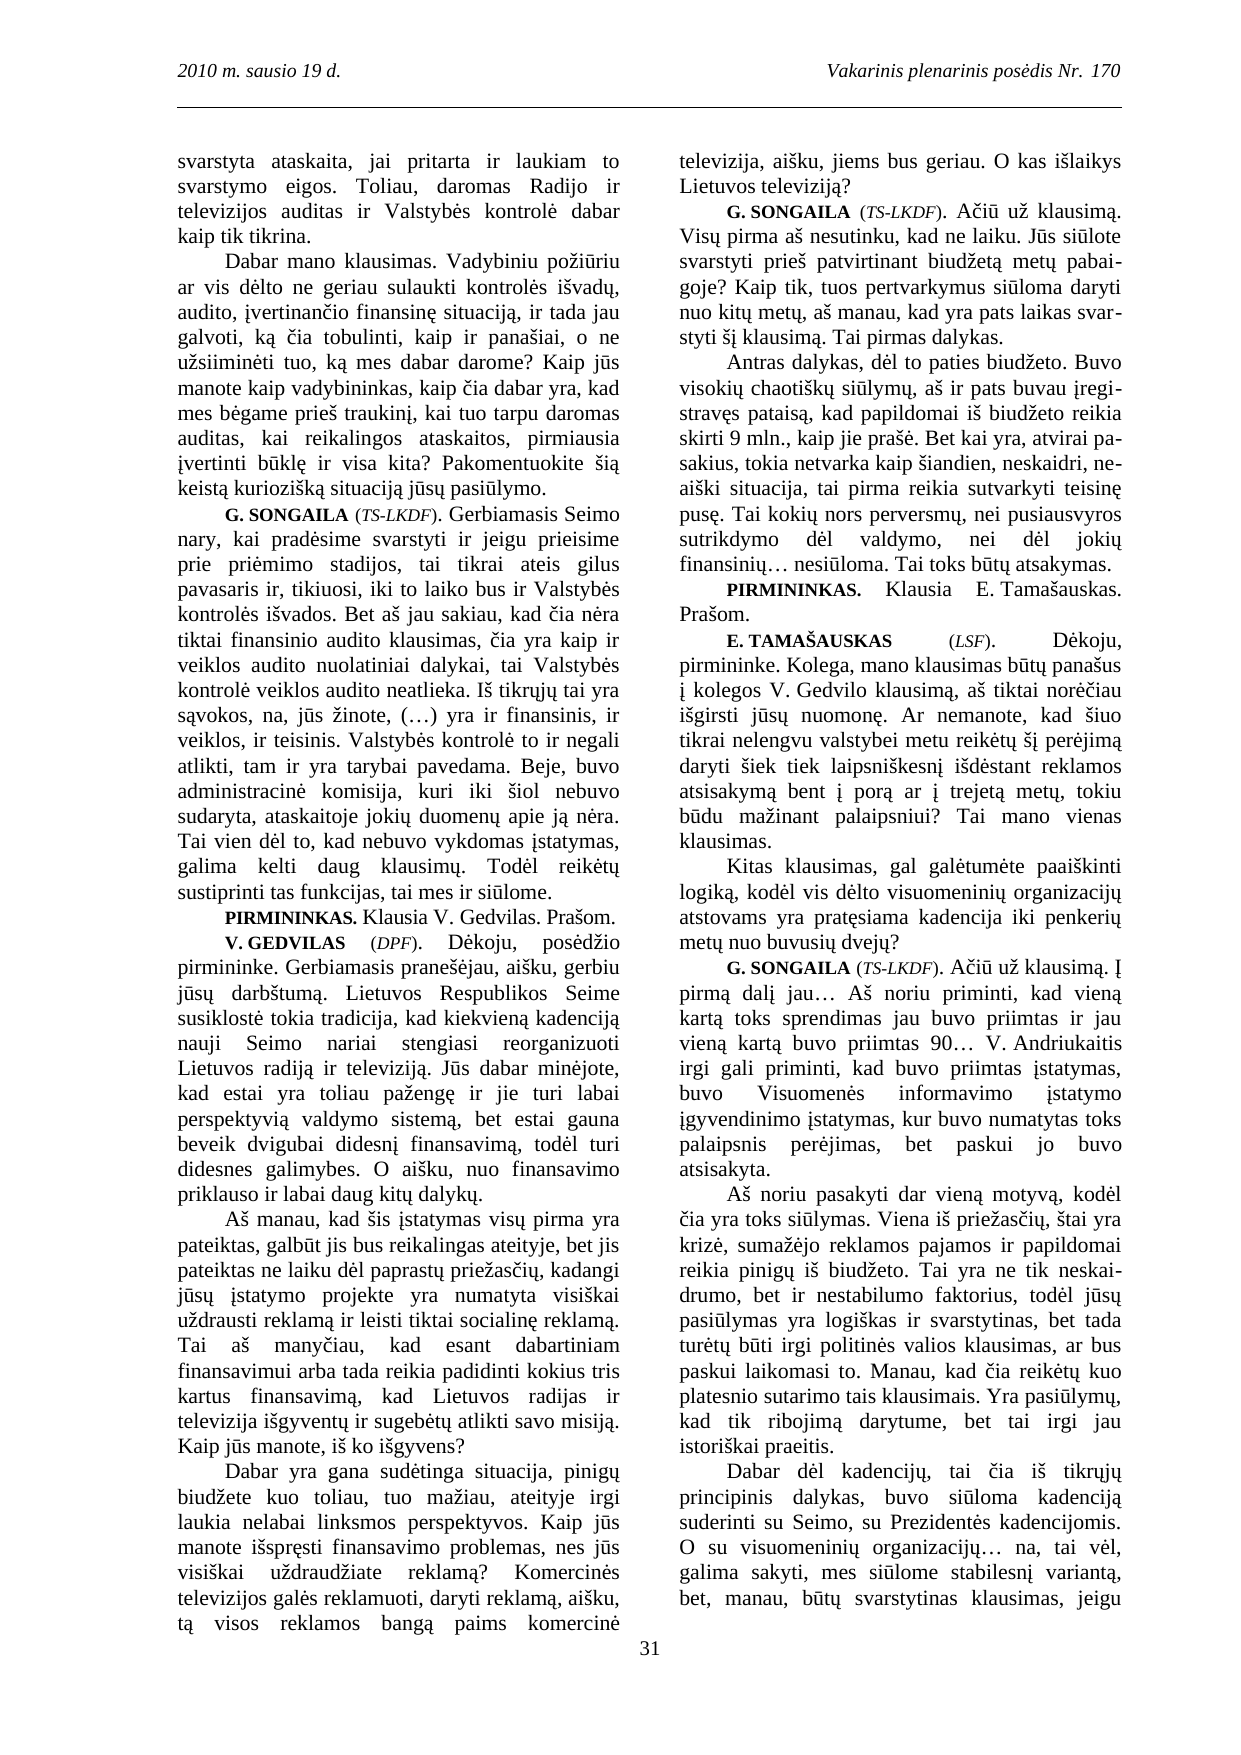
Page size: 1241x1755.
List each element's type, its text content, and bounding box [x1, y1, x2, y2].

text Aš noriu pasakyti dar vieną motyvą, kodėl čia yra toks siūlymas. Viena iš priežasčių, štai yra krizė, sumažėjo reklamos pajamos ir papildomai reikia pinigų iš biudžeto. Tai yra ne tik neskai­drumo, bet ir nestabilumo faktorius, todėl jūsų pasiūlymas yra logiškas ir svarstytinas, bet tada tu­rėtų būti irgi politinės valios klausimas, ar bus pa­skui laikomasi to. Manau, kad čia reikėtų kuo platesnio sutarimo tais klausimais. Yra pasiūlymų, kad tik ribojimą darytume, bet tai irgi jau istoriškai praeitis. [679, 1181, 1122, 1458]
text Antras dalykas, dėl to paties biudžeto. Buvo visokių chaotiškų siūlymų, aš ir pats buvau įregi­stravęs pataisą, kad papildomai iš biudžeto reikia skirti 9 mln., kaip jie prašė. Bet kai yra, atvirai pa­sakius, tokia netvarka kaip šiandien, neskaidri, ne­aiški situacija, tai pirma reikia sutvarkyti teisinę pusę. Tai kokių nors perversmų, nei pusiausvyros su­trikdymo dėl valdymo, nei dėl jokių finansinių… nesiūloma. Tai toks būtų atsakymas. [679, 349, 1122, 576]
text televizija, aišku, jiems bus geriau. O kas išlaikys Lietuvos televiziją? [679, 148, 1122, 198]
text Aš manau, kad šis įstatymas visų pirma yra pateiktas, galbūt jis bus reikalingas ateityje, bet jis pateiktas ne laiku dėl paprastų priežasčių, kadangi jūsų įstatymo projekte yra numatyta visiškai uždrausti reklamą ir leisti tiktai socialinę reklamą. Tai aš manyčiau, kad esant dabartiniam finansavimui arba tada reikia padidinti kokius tris kartus finansavimą, kad Lietuvos radijas ir televizija išgy­ventų ir sugebėtų atlikti savo misiją. Kaip jūs manote, iš ko išgyvens? [177, 1206, 620, 1458]
text Dabar dėl kadencijų, tai čia iš tikrųjų principinis dalykas, buvo siūloma kadenciją suderinti su Seimo, su Prezidentės kadencijomis. O su visuomeninių organizacijų… na, tai vėl, galima sakyti, mes siūlome stabilesnį variantą, bet, manau, būtų svarstytinas klausimas, jeigu [679, 1458, 1122, 1610]
text PIRMININKAS. Klausia E. Tamašauskas. Prašom. [679, 576, 1122, 627]
text V. GEDVILAS (DPF). Dėkoju, posėdžio pirmininke. Gerbiamasis pranešėjau, aišku, gerbiu jūsų darbštumą. Lietuvos Respublikos Seime susiklostė tokia tradicija, kad kiekvieną kadenciją nauji Seimo nariai stengiasi reorganizuoti Lietuvos radiją ir televiziją. Jūs dabar minėjote, kad estai yra toliau pažengę ir jie turi labai perspektyvią valdymo sistemą, bet estai gauna beveik dvigubai didesnį finansavimą, todėl turi didesnes ga­limybes. O aišku, nuo finansavimo priklauso ir la­bai daug kitų dalykų. [177, 929, 620, 1206]
text PIRMININKAS. Klausia V. Gedvilas. Prašom. [177, 904, 620, 929]
text Dabar yra gana sudėtinga situacija, pinigų biudžete kuo toliau, tuo mažiau, ateityje irgi laukia nelabai linksmos perspektyvos. Kaip jūs manote išspręsti finansavimo problemas, nes jūs visiškai uždraudžiate reklamą? Komercinės televizijos galės reklamuoti, daryti reklamą, aišku, tą visos reklamos bangą paims komercinė [177, 1458, 620, 1635]
text G. SONGAILA (TS-LKDF). Gerbiamasis Seimo nary, kai pradėsime svarstyti ir jeigu prieisime prie priėmimo stadijos, tai tikrai ateis gilus pavasaris ir, tikiuosi, iki to laiko bus ir Valstybės kontrolės išvados. Bet aš jau sakiau, kad čia nėra ti­ktai finansinio audito klausimas, čia yra kaip ir veiklos audito nuolatiniai dalykai, tai Valstybės kontrolė veiklos audito neatlieka. Iš tikrųjų tai yra sąvokos, na, jūs žinote, (…) yra ir finansinis, ir veiklos, ir teisinis. Valstybės kontrolė to ir negali atlikti, tam ir yra tarybai pavedama. Beje, buvo ad­ministracinė komisija, kuri iki šiol nebuvo sudaryta, ataskaitoje jokių duomenų apie ją nėra. Tai vien dėl to, kad nebuvo vykdomas įstatymas, galima kelti daug klausimų. Todėl reikėtų sustiprinti tas funkcijas, tai mes ir siūlome. [177, 501, 620, 904]
text E. TAMAŠAUSKAS (LSF). Dėkoju, pirmininke. Kolega, mano klausimas būtų panašus į kolegos V. Gedvilo klausimą, aš tiktai norėčiau išgirsti jūsų nuomonę. Ar nemanote, kad šiuo tikrai nelengvu valstybei metu reikėtų šį perėjimą daryti šiek tiek laipsniškesnį išdėstant reklamos atsisakymą bent į porą ar į trejetą metų, tokiu būdu mažinant palaipsniui? Tai mano vienas klausimas. [679, 627, 1122, 853]
text Dabar mano klausimas. Vadybiniu požiūriu ar vis dėlto ne geriau sulaukti kontrolės išvadų, audito, įvertinančio finansinę situaciją, ir tada jau galvoti, ką čia tobulinti, kaip ir panašiai, o ne užsiiminėti tuo, ką mes dabar darome? Kaip jūs manote kaip vadybininkas, kaip čia dabar yra, kad mes bėgame prieš traukinį, kai tuo tarpu daromas auditas, kai reikalingos ataskaitos, pirmiausia įver­tinti būklę ir visa kita? Pakomentuokite šią kei­stą kuriozišką situaciją jūsų pasiūlymo. [177, 248, 620, 501]
text G. SONGAILA (TS-LKDF). Ačiū už klausimą. Visų pirma aš nesutinku, kad ne laiku. Jūs siūlote svarstyti prieš patvirtinant biudžetą metų pabai­goje? Kaip tik, tuos pertvarkymus siūloma daryti nuo kitų metų, aš manau, kad yra pats laikas svar­styti šį klausimą. Tai pirmas dalykas. [679, 198, 1122, 349]
text svarstyta ataskaita, jai pritarta ir laukiam to svarstymo eigos. Toliau, daromas Radijo ir televizijos auditas ir Valstybės kontrolė dabar kaip tik tikrina. [177, 148, 620, 248]
text G. SONGAILA (TS-LKDF). Ačiū už klausimą. Į pirmą dalį jau… Aš noriu priminti, kad vieną kartą toks sprendimas jau buvo priimtas ir jau vieną kartą buvo priimtas 90… V. Andriukaitis irgi gali priminti, kad buvo priimtas įstatymas, buvo Visuomenės informavimo įstatymo įgyvendinimo įstatymas, kur buvo numatytas toks palaipsnis per­ėjimas, bet paskui jo buvo atsisakyta. [679, 954, 1122, 1181]
text Kitas klausimas, gal galėtumėte paaiškinti logiką, kodėl vis dėlto visuomeninių organizacijų atstovams yra pratęsiama kadencija iki penkerių metų nuo buvusių dvejų? [679, 853, 1122, 954]
